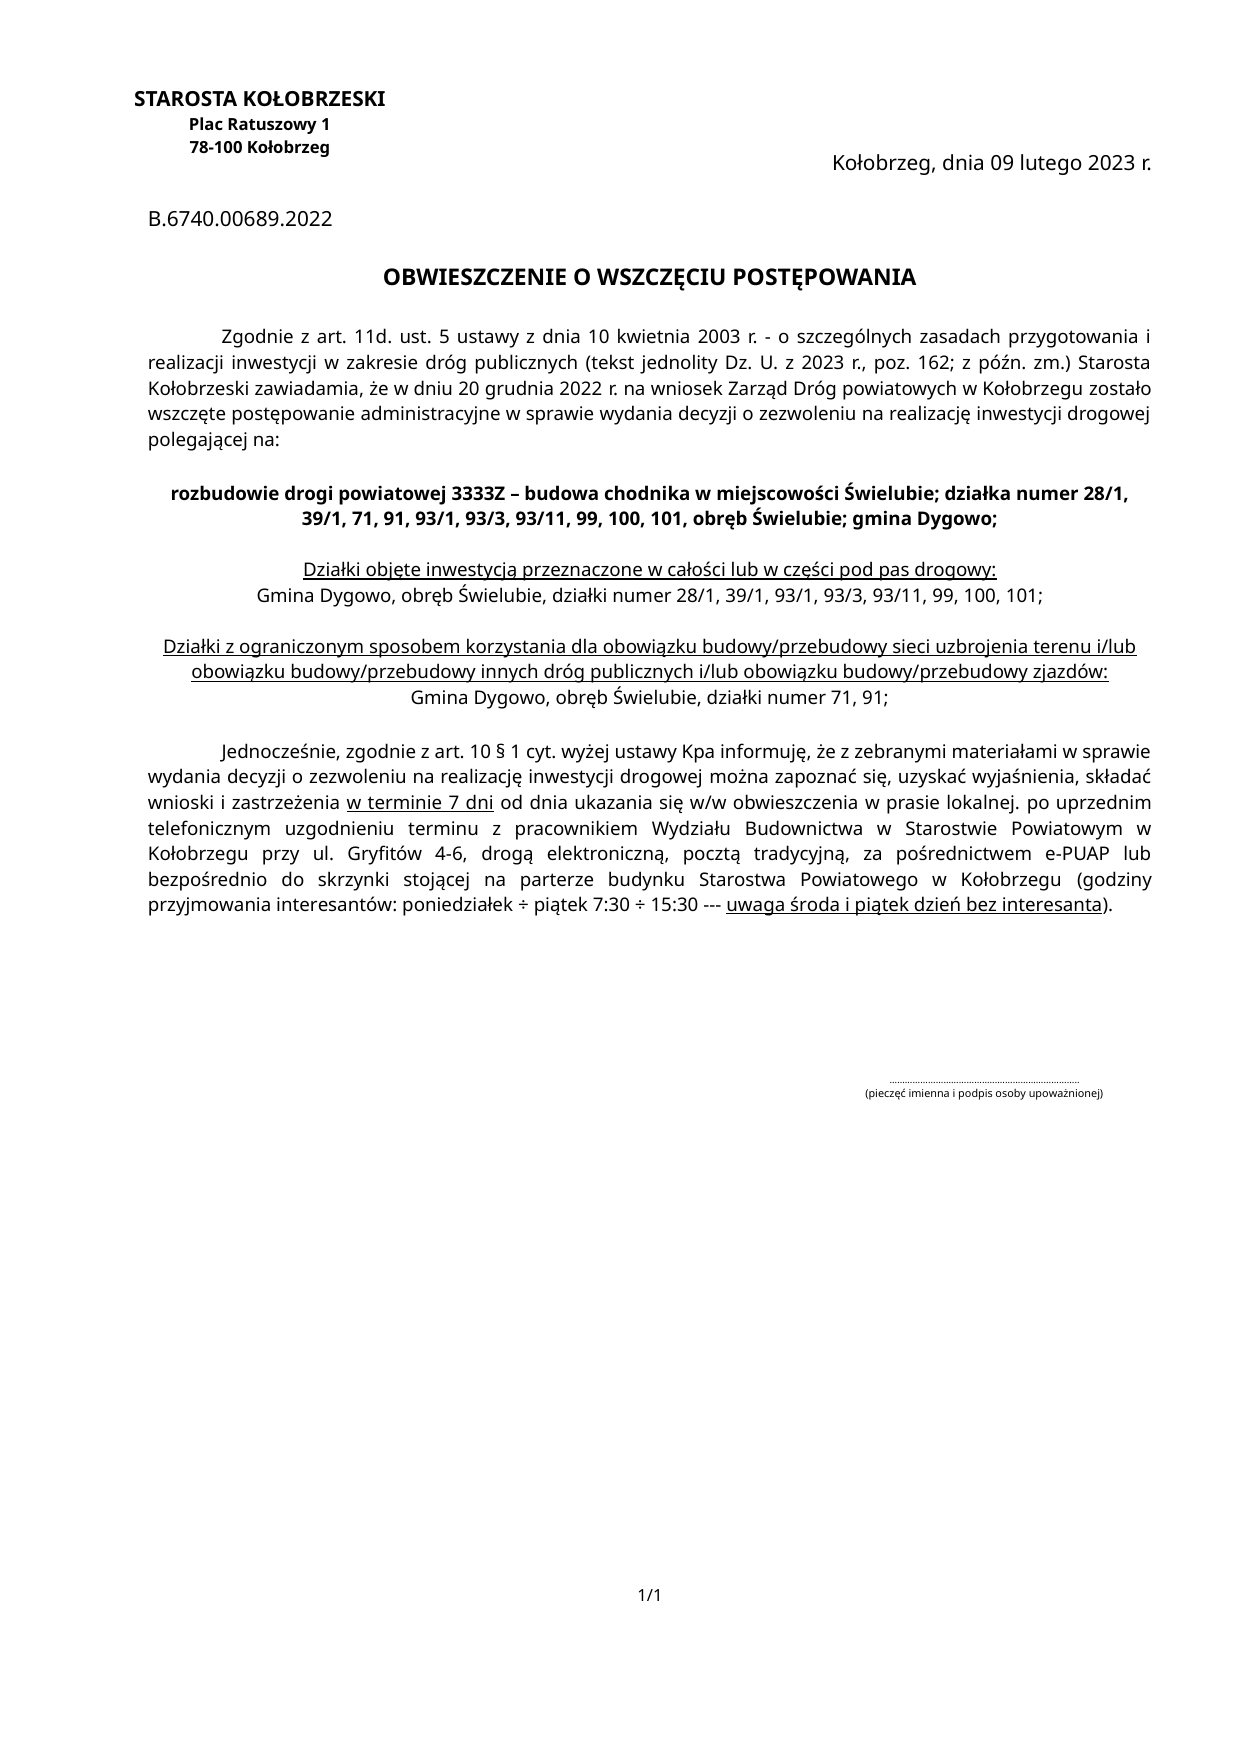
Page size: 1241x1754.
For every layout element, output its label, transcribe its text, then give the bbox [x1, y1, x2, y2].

text Plac Ratuszowy 1 [103, 113, 416, 136]
table_cell OBWIESZCZENIE O WSZCZĘCIU POSTĘPOWANIA [148, 261, 1152, 293]
table_header Kołobrzeg, dnia 09 lutego 2023 r. [148, 148, 1152, 176]
table_cell rozbudowie drogi powiatowej 3333Z – budowa chodnika w miejscowości Świelubie; działka numer 28/1, 39/1, 71, 91, 93/1, 93/3, 93/11, 99, 100, 101, obręb Świelubie; gmina Dygowo; Działki objęte inwestycją przeznaczone w całości lub w części pod pas drogowy: Gmina Dygowo, obręb Świelubie, działki numer 28/1, 39/1, 93/1, 93/3, 93/11, 99, 100, 101; Działki z ograniczonym sposobem korzystania dla obowiązku budowy/przebudowy sieci uzbrojenia terenu i/lub obowiązku budowy/przebudowy innych dróg publicznych i/lub obowiązku budowy/przebudowy zjazdów: Gmina Dygowo, obręb Świelubie, działki numer 71, 91; [148, 480, 1152, 710]
text STAROSTA KOŁOBRZESKI [103, 84, 416, 113]
table_cell [148, 176, 1152, 204]
table_cell B.6740.00689.2022 [148, 205, 1152, 233]
table_header [148, 452, 1152, 480]
table_cell [148, 1086, 482, 1114]
text Zgodnie z art. 11d. ust. 5 ustawy z dnia 10 kwietnia 2003 r. - o szczególnych zasadach przygotowania i realizacji inwestycji w zakresie dróg publicznych (tekst jednolity Dz. U. z 2023 r., poz. 162; z późn. zm.) Starosta Kołobrzeski zawiadamia, że w dniu 20 grudnia 2022 r. na wniosek Zarząd Dróg powiatowych w Kołobrzegu zostało wszczęte postępowanie administracyjne w sprawie wydania decyzji o zezwoleniu na realizację inwestycji drogowej polegającej na: [148, 321, 1152, 452]
text 78-100 Kołobrzeg [103, 136, 416, 158]
table_header [148, 917, 1152, 945]
table_cell [148, 233, 1152, 261]
table_cell [482, 945, 817, 1086]
text Jednocześnie, zgodnie z art. 10 § 1 cyt. wyżej ustawy Kpa informuję, że z zebranymi materiałami w sprawie wydania decyzji o zezwoleniu na realizację inwestycji drogowej można zapoznać się, uzyskać wyjaśnienia, składać wnioski i zastrzeżenia w terminie 7 dni od dnia ukazania się w/w obwieszczenia w prasie lokalnej. po uprzednim telefonicznym uzgodnieniu terminu z pracownikiem Wydziału Budownictwa w Starostwie Powiatowym w Kołobrzegu przy ul. Gryfitów 4-6, drogą elektroniczną, pocztą tradycyjną, za pośrednictwem e-PUAP lub bezpośrednio do skrzynki stojącej na parterze budynku Starostwa Powiatowego w Kołobrzegu (godziny przyjmowania interesantów: poniedziałek ÷ piątek 7:30 ÷ 15:30 --- uwaga środa i piątek dzień bez interesanta). [148, 738, 1152, 917]
table_cell [482, 1086, 817, 1114]
table_cell [148, 945, 482, 1086]
table_cell [148, 293, 1152, 321]
table_cell [148, 1115, 1152, 1143]
table_cell .......................................................................... [817, 945, 1152, 1086]
table_cell (pieczęć imienna i podpis osoby upoważnionej) [817, 1086, 1152, 1114]
table_cell [148, 710, 1152, 738]
